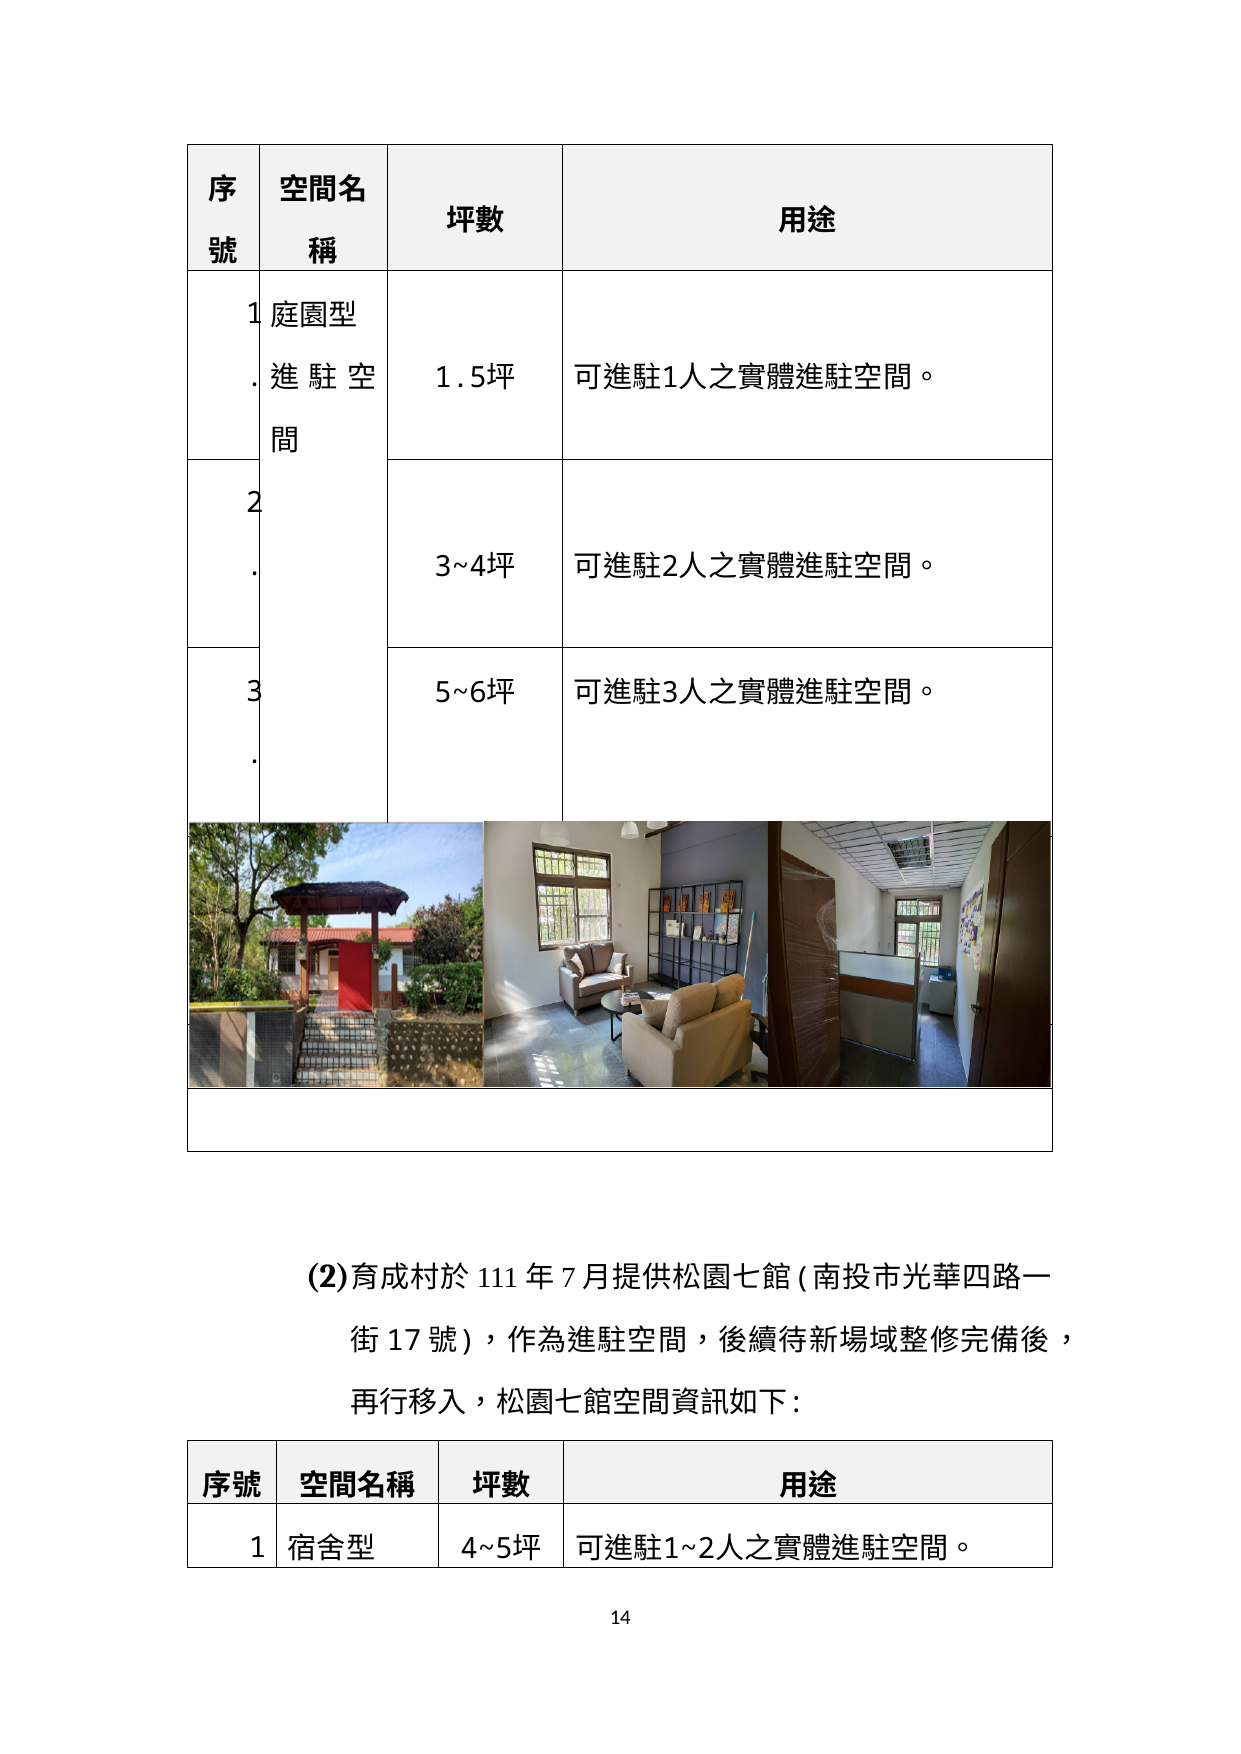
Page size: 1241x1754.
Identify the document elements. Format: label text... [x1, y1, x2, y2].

table_cell 宿舍型 進駐空間 [277, 1504, 438, 1567]
table_header 用途 [564, 1441, 1052, 1503]
table_cell 庭園型 進駐空間 [260, 271, 387, 821]
table_cell [188, 1504, 276, 1567]
table_cell [188, 271, 259, 458]
table_cell [251, 501, 259, 510]
table_header 用途 [563, 145, 1052, 270]
table_header 坪數 [439, 1441, 563, 1503]
table_cell 3~4坪 [388, 460, 562, 647]
table_cell [188, 648, 259, 836]
table_cell 4~5坪 [439, 1504, 563, 1567]
table_cell 可進駐3人之實體進駐空間。 [563, 648, 1052, 836]
table_header 坪數 [388, 145, 562, 270]
table_header 序號 [188, 145, 259, 270]
table_cell 可進駐1人之實體進駐空間。 [563, 271, 1052, 458]
table_cell 1.5坪 [388, 271, 562, 458]
table_header 空間名稱 [260, 145, 387, 270]
table_header 空間名稱 [277, 1441, 438, 1503]
table_cell [188, 460, 259, 647]
table_cell 可進駐2人之實體進駐空間。 [563, 460, 1052, 647]
table_cell [188, 1089, 1052, 1151]
list 育成村於111年7月提供松園七館(南投市光華四路一街17號)，作為進駐空間，後續待新場域整修完備後，再行移入，松園七館空間資訊如下: [306, 1233, 1053, 1421]
table_cell 5~6坪 [388, 648, 562, 821]
table_header 序號 [188, 1441, 276, 1503]
table_cell 可進駐1~2人之實體進駐空間。 [564, 1504, 1052, 1567]
